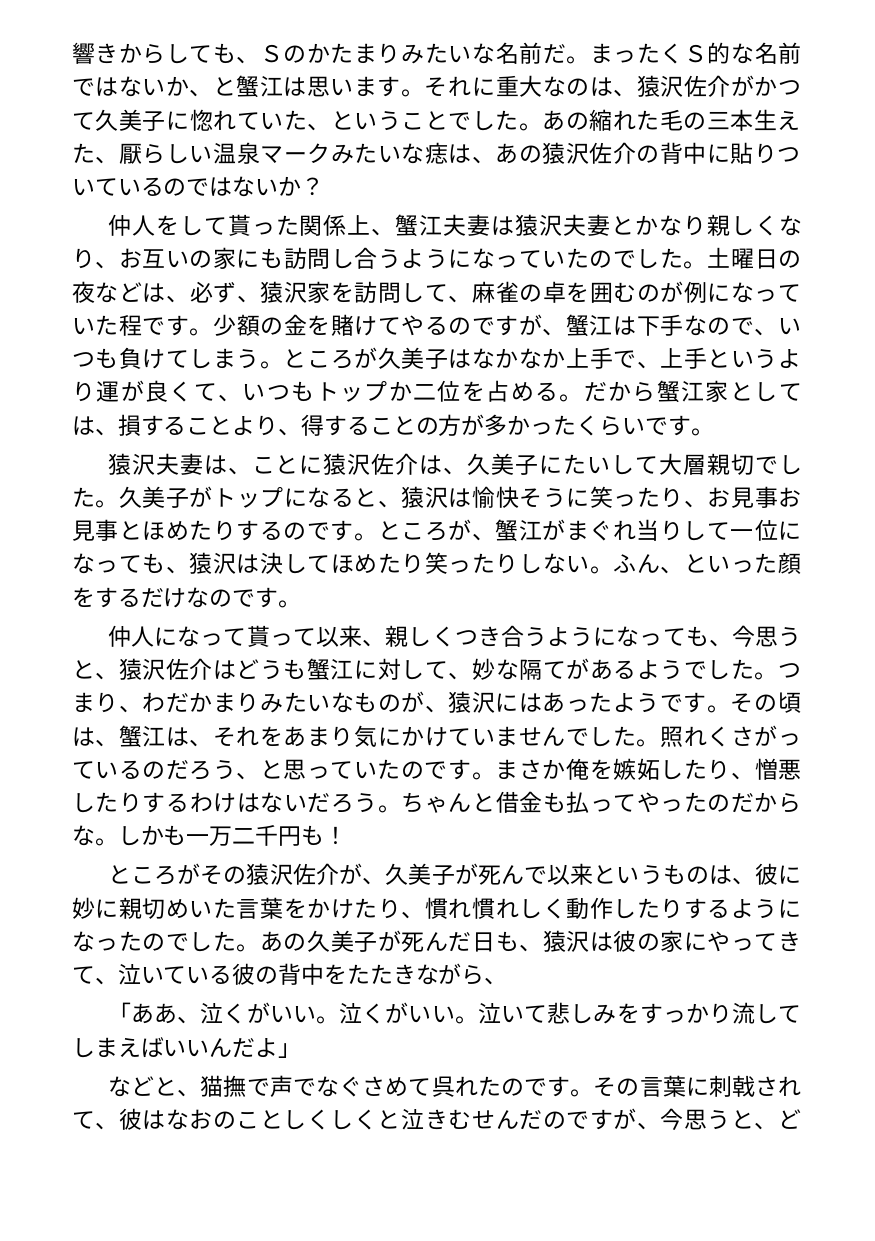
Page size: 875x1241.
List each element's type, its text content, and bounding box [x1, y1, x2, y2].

text 猿沢夫妻は、ことに猿沢佐介は、久美子にたいして大層親切でした。久美子がトップになると、猿沢は愉快そうに笑ったり、お見事お見事とほめたりするのです。ところが、蟹江がまぐれ当りして一位になっても、猿沢は決してほめたり笑ったりしない。ふん、といった顔をするだけなのです。 [72, 447, 802, 613]
text 響きからしても、Ｓのかたまりみたいな名前だ。まったくＳ的な名前ではないか、と蟹江は思います。それに重大なのは、猿沢佐介がかつて久美子に惚れていた、ということでした。あの縮れた毛の三本生えた、厭らしい温泉マークみたいな痣は、あの猿沢佐介の背中に貼りついているのではないか？ [72, 36, 802, 202]
text ところがその猿沢佐介が、久美子が死んで以来というものは、彼に妙に親切めいた言葉をかけたり、慣れ慣れしく動作したりするようになったのでした。あの久美子が死んだ日も、猿沢は彼の家にやってきて、泣いている彼の背中をたたきながら、 [72, 857, 802, 990]
text などと、猫撫で声でなぐさめて呉れたのです。その言葉に刺戟されて、彼はなおのことしくしくと泣きむせんだのですが、今思うと、ど [72, 1068, 802, 1135]
text 仲人になって貰って以来、親しくつき合うようになっても、今思うと、猿沢佐介はどうも蟹江に対して、妙な隔てがあるようでした。つまり、わだかまりみたいなものが、猿沢にはあったようです。その頃は、蟹江は、それをあまり気にかけていませんでした。照れくさがっているのだろう、と思っていたのです。まさか俺を嫉妬したり、憎悪したりするわけはないだろう。ちゃんと借金も払ってやったのだからな。しかも一万二千円も！ [72, 619, 802, 851]
text 仲人をして貰った関係上、蟹江夫妻は猿沢夫妻とかなり親しくなり、お互いの家にも訪問し合うようになっていたのでした。土曜日の夜などは、必ず、猿沢家を訪問して、麻雀の卓を囲むのが例になっていた程です。少額の金を賭けてやるのですが、蟹江は下手なので、いつも負けてしまう。ところが久美子はなかなか上手で、上手というより運が良くて、いつもトップか二位を占める。だから蟹江家としては、損することより、得することの方が多かったくらいです。 [72, 208, 802, 441]
text 「ああ、泣くがいい。泣くがいい。泣いて悲しみをすっかり流してしまえばいいんだよ」 [72, 996, 802, 1063]
